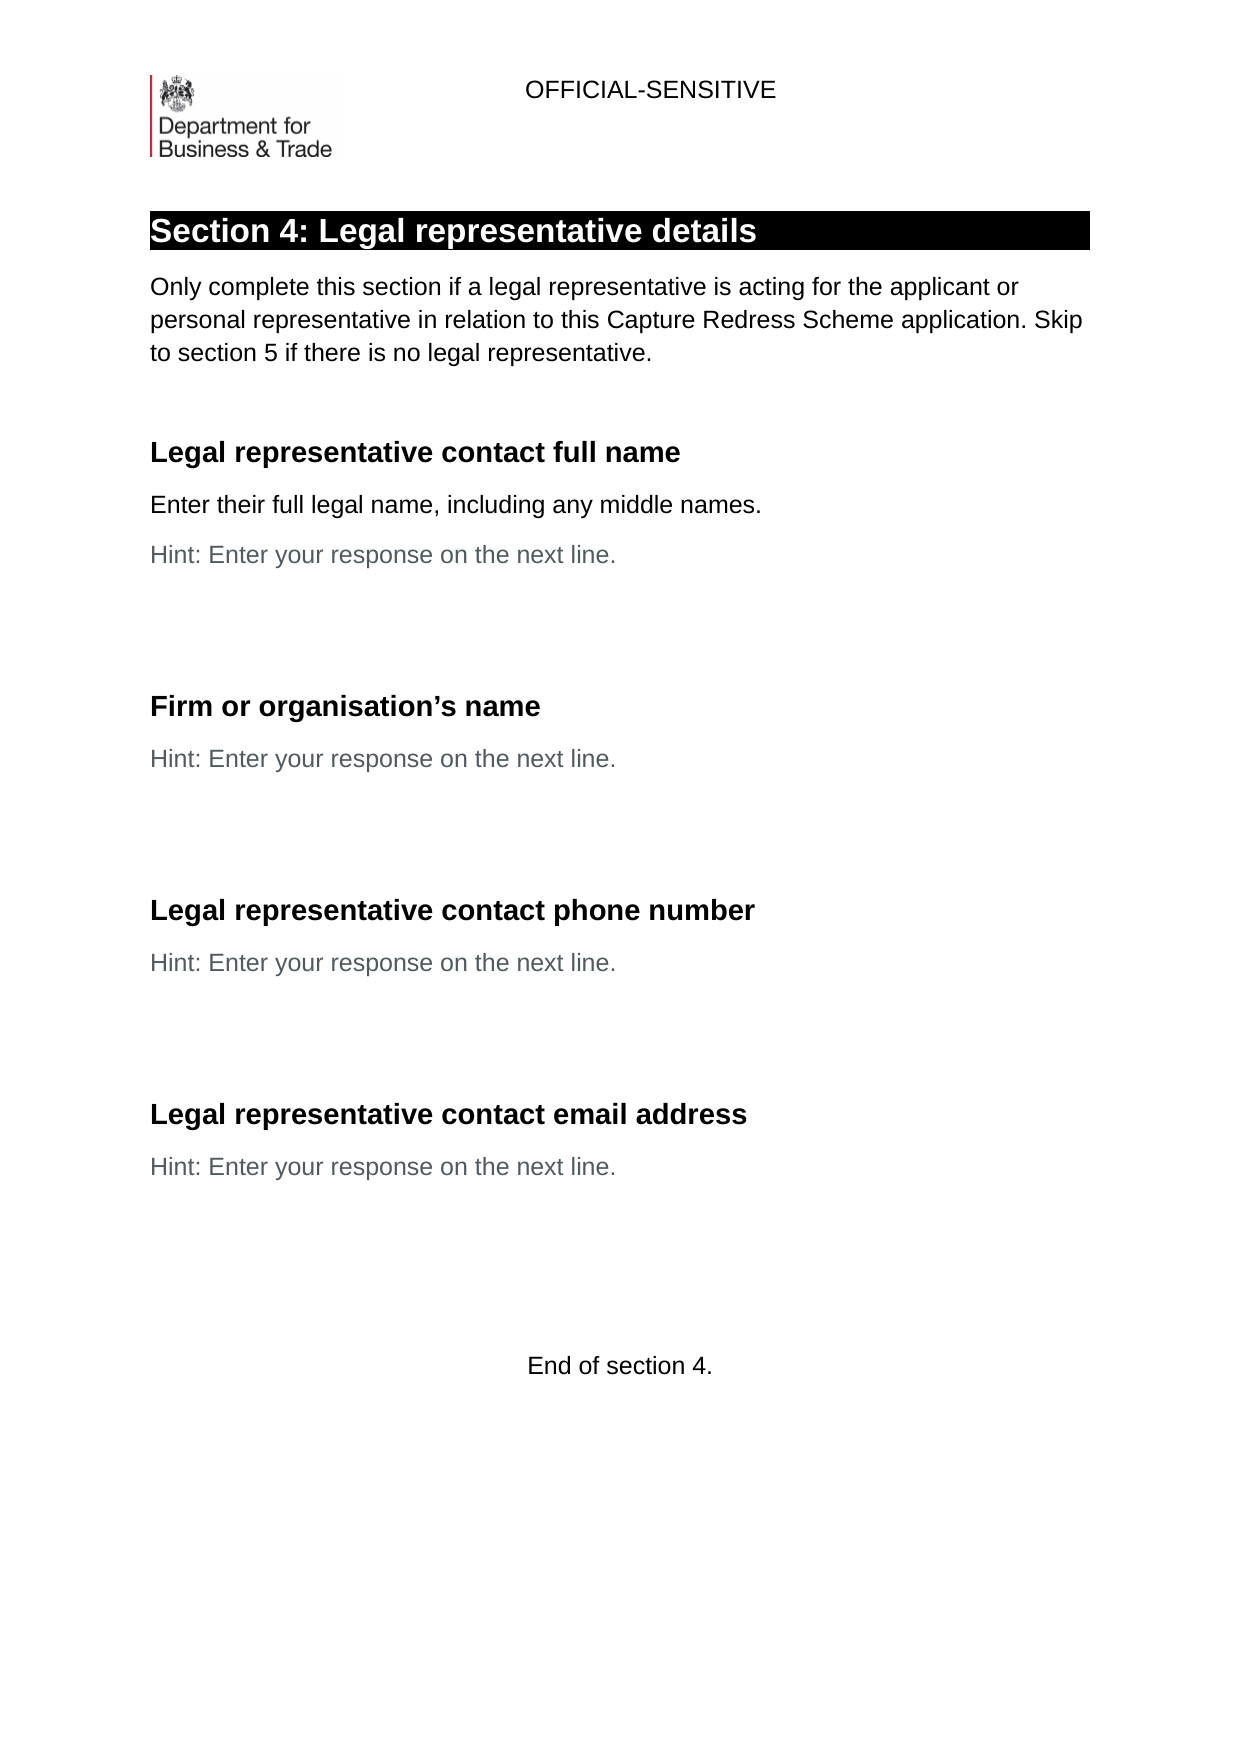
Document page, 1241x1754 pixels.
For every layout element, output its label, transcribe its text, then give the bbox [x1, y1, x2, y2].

text Hint: Enter your response on the next line. [150, 539, 1090, 568]
subtitle Legal representative contact full name [150, 435, 1090, 468]
text Only complete this section if a legal representative is acting for the applicant or personal representative in relation to this Capture Redress Scheme application. Skip to section 5 if there is no legal representative. [150, 272, 1090, 367]
subtitle Section 4: Legal representative details [150, 211, 1090, 250]
text End of section 4. [150, 1351, 1090, 1380]
subtitle Legal representative contact email address [150, 1097, 1090, 1131]
text Hint: Enter your response on the next line. [150, 948, 1090, 977]
subtitle Legal representative contact phone number [150, 893, 1090, 926]
subtitle Firm or organisation’s name [150, 689, 1090, 722]
text Hint: Enter your response on the next line. [150, 744, 1090, 773]
text Enter their full legal name, including any middle names. [150, 490, 1090, 519]
text Hint: Enter your response on the next line. [150, 1152, 1090, 1181]
